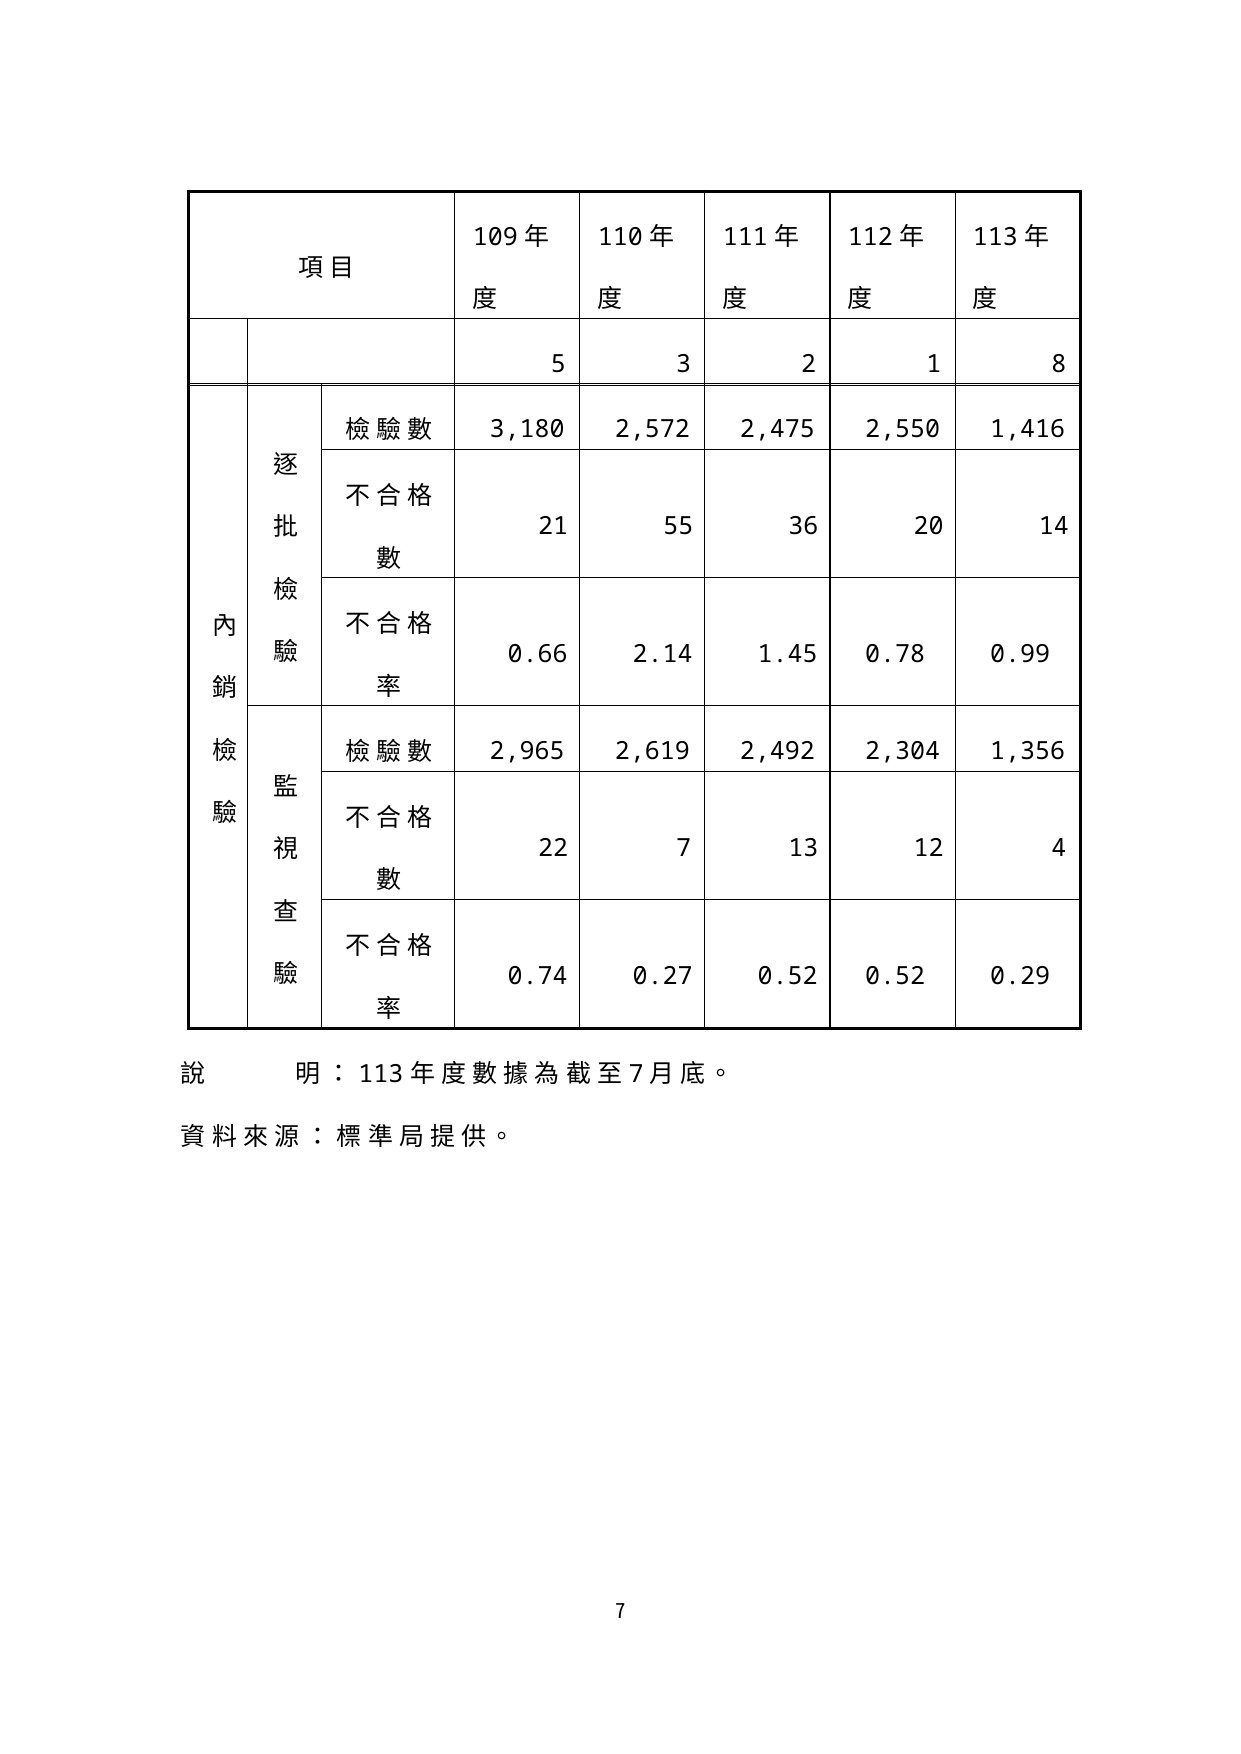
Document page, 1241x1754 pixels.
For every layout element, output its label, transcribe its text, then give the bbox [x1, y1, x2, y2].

table_header 112年度 [831, 193, 955, 318]
table_cell 5 [455, 319, 579, 383]
table_cell 2,619 [580, 706, 704, 771]
table_cell 2,572 [580, 386, 704, 449]
table_header 113年度 [956, 193, 1079, 318]
table_cell 21 [455, 450, 579, 577]
text 資料來源：標準局提供。 [177, 1093, 1063, 1155]
table_cell 1.45 [705, 578, 829, 705]
table_cell 36 [705, 450, 829, 577]
table_cell 2,475 [705, 386, 829, 449]
table_cell 1,416 [956, 386, 1079, 449]
table_cell 3 [580, 319, 704, 383]
table_cell 2,304 [831, 706, 955, 771]
table_cell 22 [455, 772, 579, 899]
table_cell 20 [831, 450, 955, 577]
table_cell 0.74 [455, 900, 579, 1027]
table_cell 1 [831, 319, 955, 383]
table_cell 0.99 [956, 578, 1079, 705]
table_cell [248, 319, 454, 383]
table_cell 2 [705, 319, 829, 383]
table_header 項目 [190, 193, 454, 318]
table_cell 2.14 [580, 578, 704, 705]
table_header 111年度 [705, 193, 829, 318]
table_cell 0.27 [580, 900, 704, 1027]
table_cell 不合格率 [322, 900, 454, 1027]
table_cell 0.29 [956, 900, 1079, 1027]
table_cell 0.52 [831, 900, 955, 1027]
table_cell 2,965 [455, 706, 579, 771]
table_cell 55 [580, 450, 704, 577]
table_cell 13 [705, 772, 829, 899]
table_cell 3,180 [455, 386, 579, 449]
table_cell 0.52 [705, 900, 829, 1027]
table_cell 檢驗數 [322, 706, 454, 771]
table_cell 監視查驗 [248, 706, 321, 1027]
table_cell 12 [831, 772, 955, 899]
table_cell 逐批檢驗 [248, 386, 321, 705]
table_cell 0.66 [455, 578, 579, 705]
table_cell 2,492 [705, 706, 829, 771]
table_cell 7 [580, 772, 704, 899]
table_header 109年度 [455, 193, 579, 318]
table_header 110年度 [580, 193, 704, 318]
table_cell 8 [956, 319, 1079, 383]
table_cell 內銷檢驗 [190, 386, 247, 1027]
table_cell 檢驗數 [322, 386, 454, 449]
text 說 明：113年度數據為截至7月底。 [177, 1030, 1063, 1093]
table_cell 不合格數 [322, 772, 454, 899]
table_cell 不合格率 [322, 578, 454, 705]
table_cell 14 [956, 450, 1079, 577]
table_cell [190, 319, 247, 383]
table_cell 1,356 [956, 706, 1079, 771]
table_cell 2,550 [831, 386, 955, 449]
table_cell 4 [956, 772, 1079, 899]
table_cell 0.78 [831, 578, 955, 705]
table_cell 不合格數 [322, 450, 454, 577]
